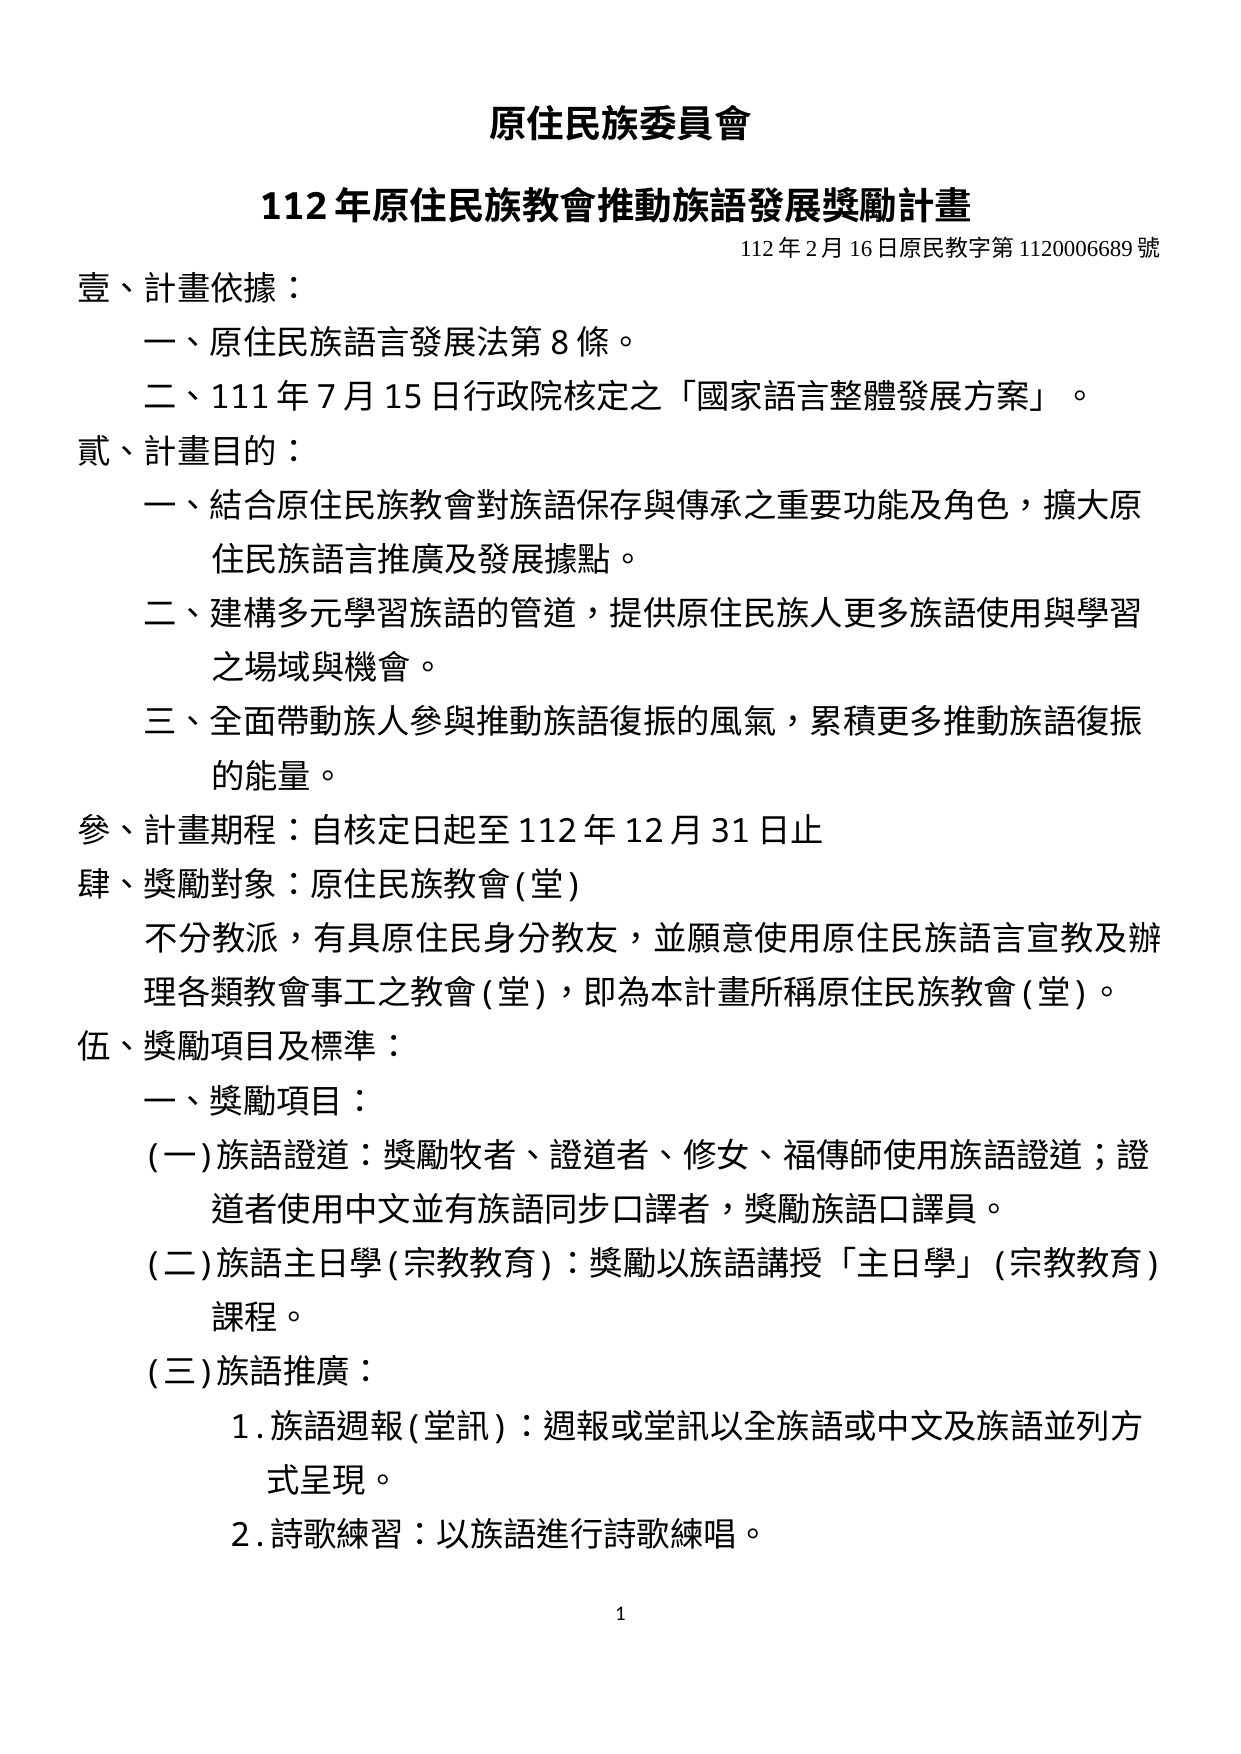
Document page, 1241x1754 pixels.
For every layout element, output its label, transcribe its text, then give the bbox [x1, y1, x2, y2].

text 伍、獎勵項目及標準： [77, 1016, 1163, 1070]
text 一、原住民族語言發展法第8條。 [143, 311, 725, 366]
text 貳、計畫目的： [77, 420, 1163, 474]
text 一、結合原住民族教會對族語保存與傳承之重要功能及角色，擴大原住民族語言推廣及發展據點。 [143, 474, 1163, 582]
text 三、全面帶動族人參與推動族語復振的風氣，累積更多推動族語復振的能量。 [143, 691, 1163, 799]
text 112年原住民族教會推動族語發展獎勵計畫 [0, 176, 1240, 453]
text 2.詩歌練習：以族語進行詩歌練唱。 [230, 1503, 1163, 1557]
text (二)族語主日學(宗教教育)：獎勵以族語講授「主日學」(宗教教育)課程。 [143, 1232, 1163, 1341]
text 1.族語週報(堂訊)：週報或堂訊以全族語或中文及族語並列方式呈現。 [230, 1395, 1163, 1503]
text 二、建構多元學習族語的管道，提供原住民族人更多族語使用與學習之場域與機會。 [143, 582, 1163, 691]
text 肆、獎勵對象：原住民族教會(堂) [77, 853, 1163, 907]
text (三)族語推廣： [143, 1341, 1163, 1395]
text 壹、計畫依據： [77, 257, 725, 311]
text 原住民族委員會 [77, 94, 1163, 148]
text 不分教派，有具原住民身分教友，並願意使用原住民族語言宣教及辦理各類教會事工之教會(堂)，即為本計畫所稱原住民族教會(堂)。 [144, 907, 1163, 1016]
text 112年2月16日原民教字第1120006689號 [740, 230, 1213, 263]
text (一)族語證道：獎勵牧者、證道者、修女、福傳師使用族語證道；證道者使用中文並有族語同步口譯者，獎勵族語口譯員。 [143, 1124, 1163, 1232]
text 一、獎勵項目： [143, 1070, 1163, 1124]
text 二、111年7月15日行政院核定之「國家語言整體發展方案」。 [143, 366, 725, 420]
text 參、計畫期程：自核定日起至112年12月31日止 [77, 799, 1163, 853]
